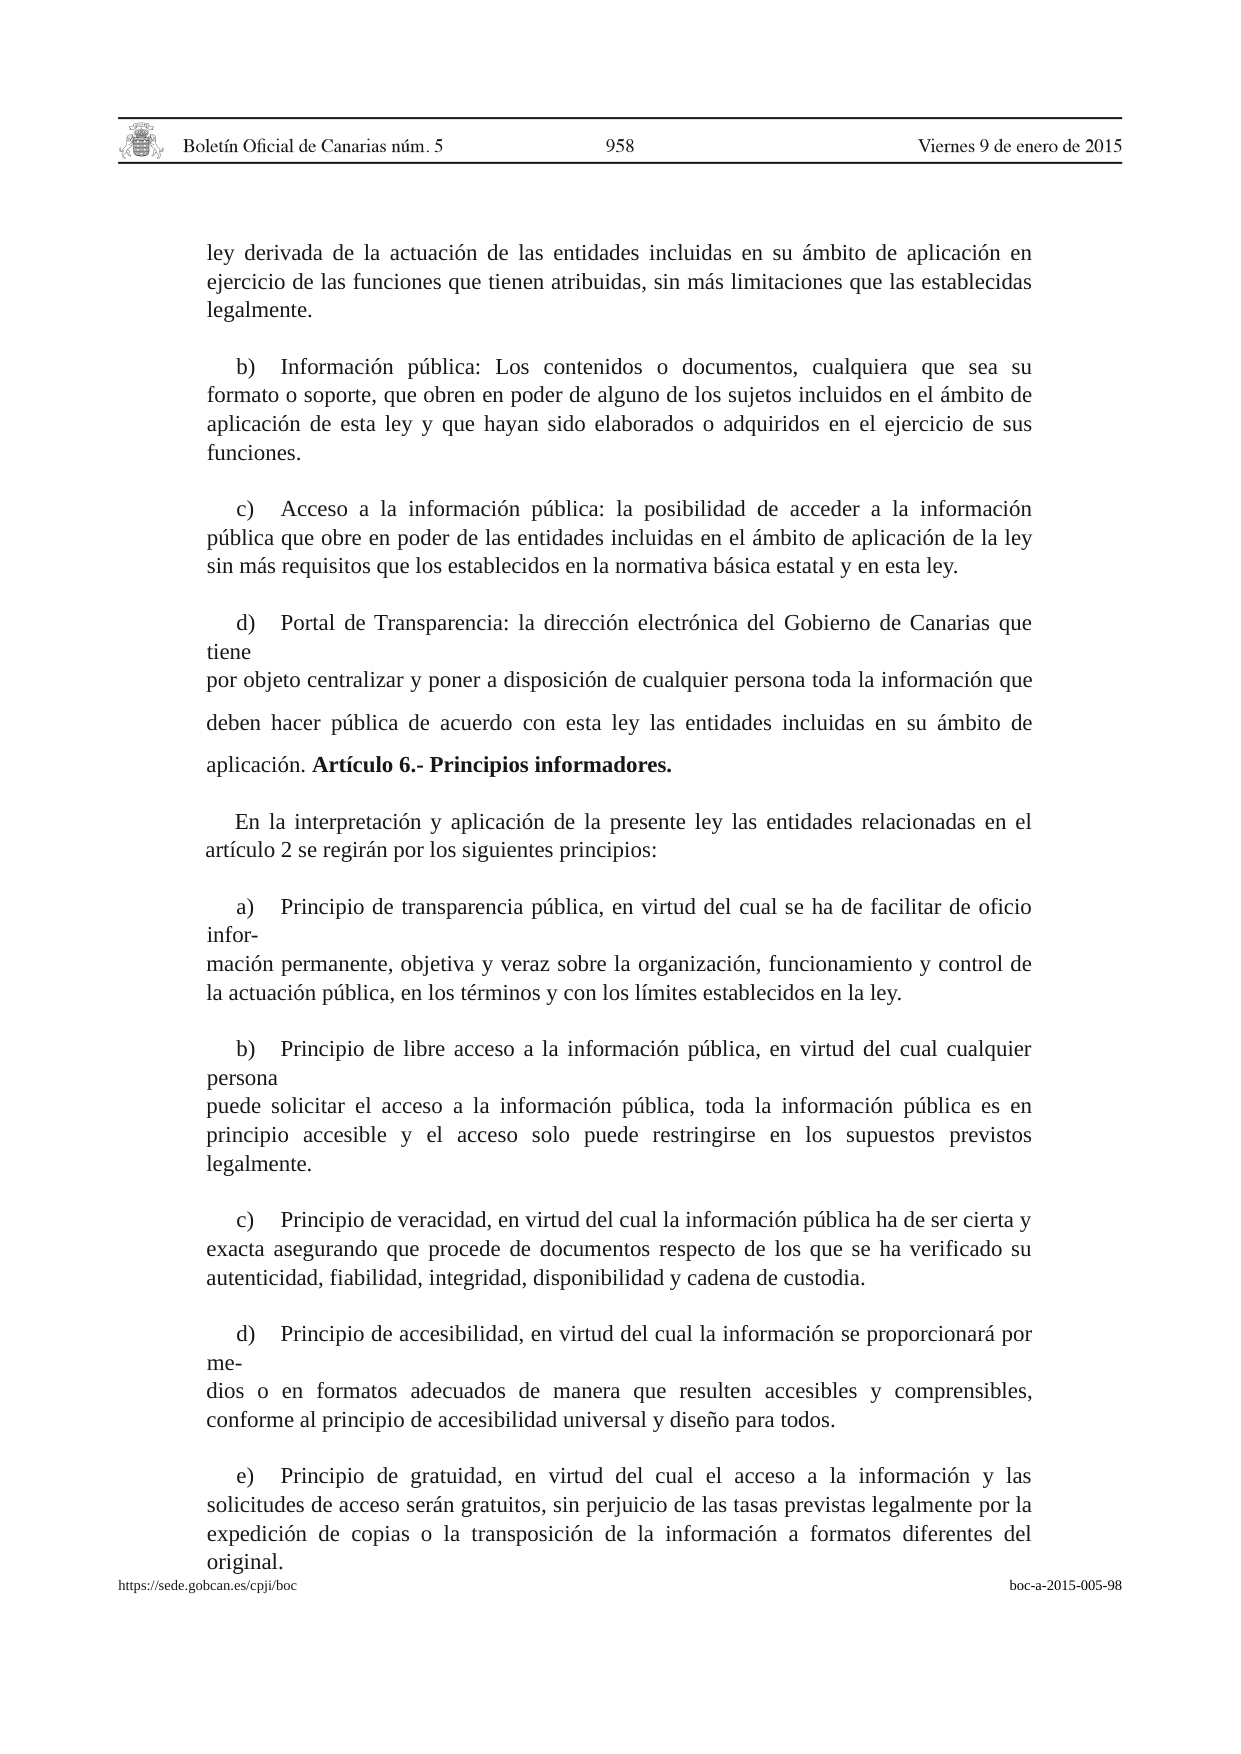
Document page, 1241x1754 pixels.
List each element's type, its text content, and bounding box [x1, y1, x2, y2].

list Portal de Transparencia: la dirección electrónica del Gobierno de Canarias que tiene [207, 609, 1034, 664]
list Principio de veracidad, en virtud del cual la información pública ha de ser cierta y [207, 1206, 1034, 1233]
text mación permanente, objetiva y veraz sobre la organización, funcionamiento y control de la actuación pública, en los términos y con los límites establecidos en la ley. [206, 950, 1034, 1005]
list Acceso a la información pública: la posibilidad de acceder a la información pública que obre en poder de las entidades incluidas en el ámbito de aplicación de la ley sin más requisitos que los establecidos en la normativa básica estatal y en esta ley. [207, 495, 1034, 579]
list Información pública: Los contenidos o documentos, cualquiera que sea su formato o soporte, que obren en poder de alguno de los sujetos incluidos en el ámbito de aplicación de esta ley y que hayan sido elaborados o adquiridos en el ejercicio de sus funciones. [207, 353, 1034, 465]
list Principio de accesibilidad, en virtud del cual la información se proporcionará por me- [207, 1320, 1034, 1375]
text En la interpretación y aplicación de la presente ley las entidades relacionadas en el artículo 2 se regirán por los siguientes principios: [205, 808, 1034, 863]
list ley derivada de la actuación de las entidades incluidas en su ámbito de aplicación en ejercicio de las funciones que tienen atribuidas, sin más limitaciones que las establecidas legalmente. [207, 239, 1034, 323]
list Principio de transparencia pública, en virtud del cual se ha de facilitar de oficio infor- [207, 893, 1034, 948]
text por objeto centralizar y poner a disposición de cualquier persona toda la información que deben hacer pública de acuerdo con esta ley las entidades incluidas en su ámbito de aplicación. Artículo 6.- Principios informadores. [206, 666, 1034, 777]
list Principio de gratuidad, en virtud del cual el acceso a la información y las solicitudes de acceso serán gratuitos, sin perjuicio de las tasas previstas legalmente por la expedición de copias o la transposición de la información a formatos diferentes del original. [207, 1462, 1034, 1575]
text puede solicitar el acceso a la información pública, toda la información pública es en principio accesible y el acceso solo puede restringirse en los supuestos previstos legalmente. [206, 1093, 1034, 1176]
text dios o en formatos adecuados de manera que resulten accesibles y comprensibles, conforme al principio de accesibilidad universal y diseño para todos. [206, 1377, 1034, 1432]
text exacta asegurando que procede de documentos respecto de los que se ha verificado su autenticidad, fiabilidad, integridad, disponibilidad y cadena de custodia. [206, 1235, 1034, 1290]
list Principio de libre acceso a la información pública, en virtud del cual cualquier persona [207, 1035, 1034, 1090]
